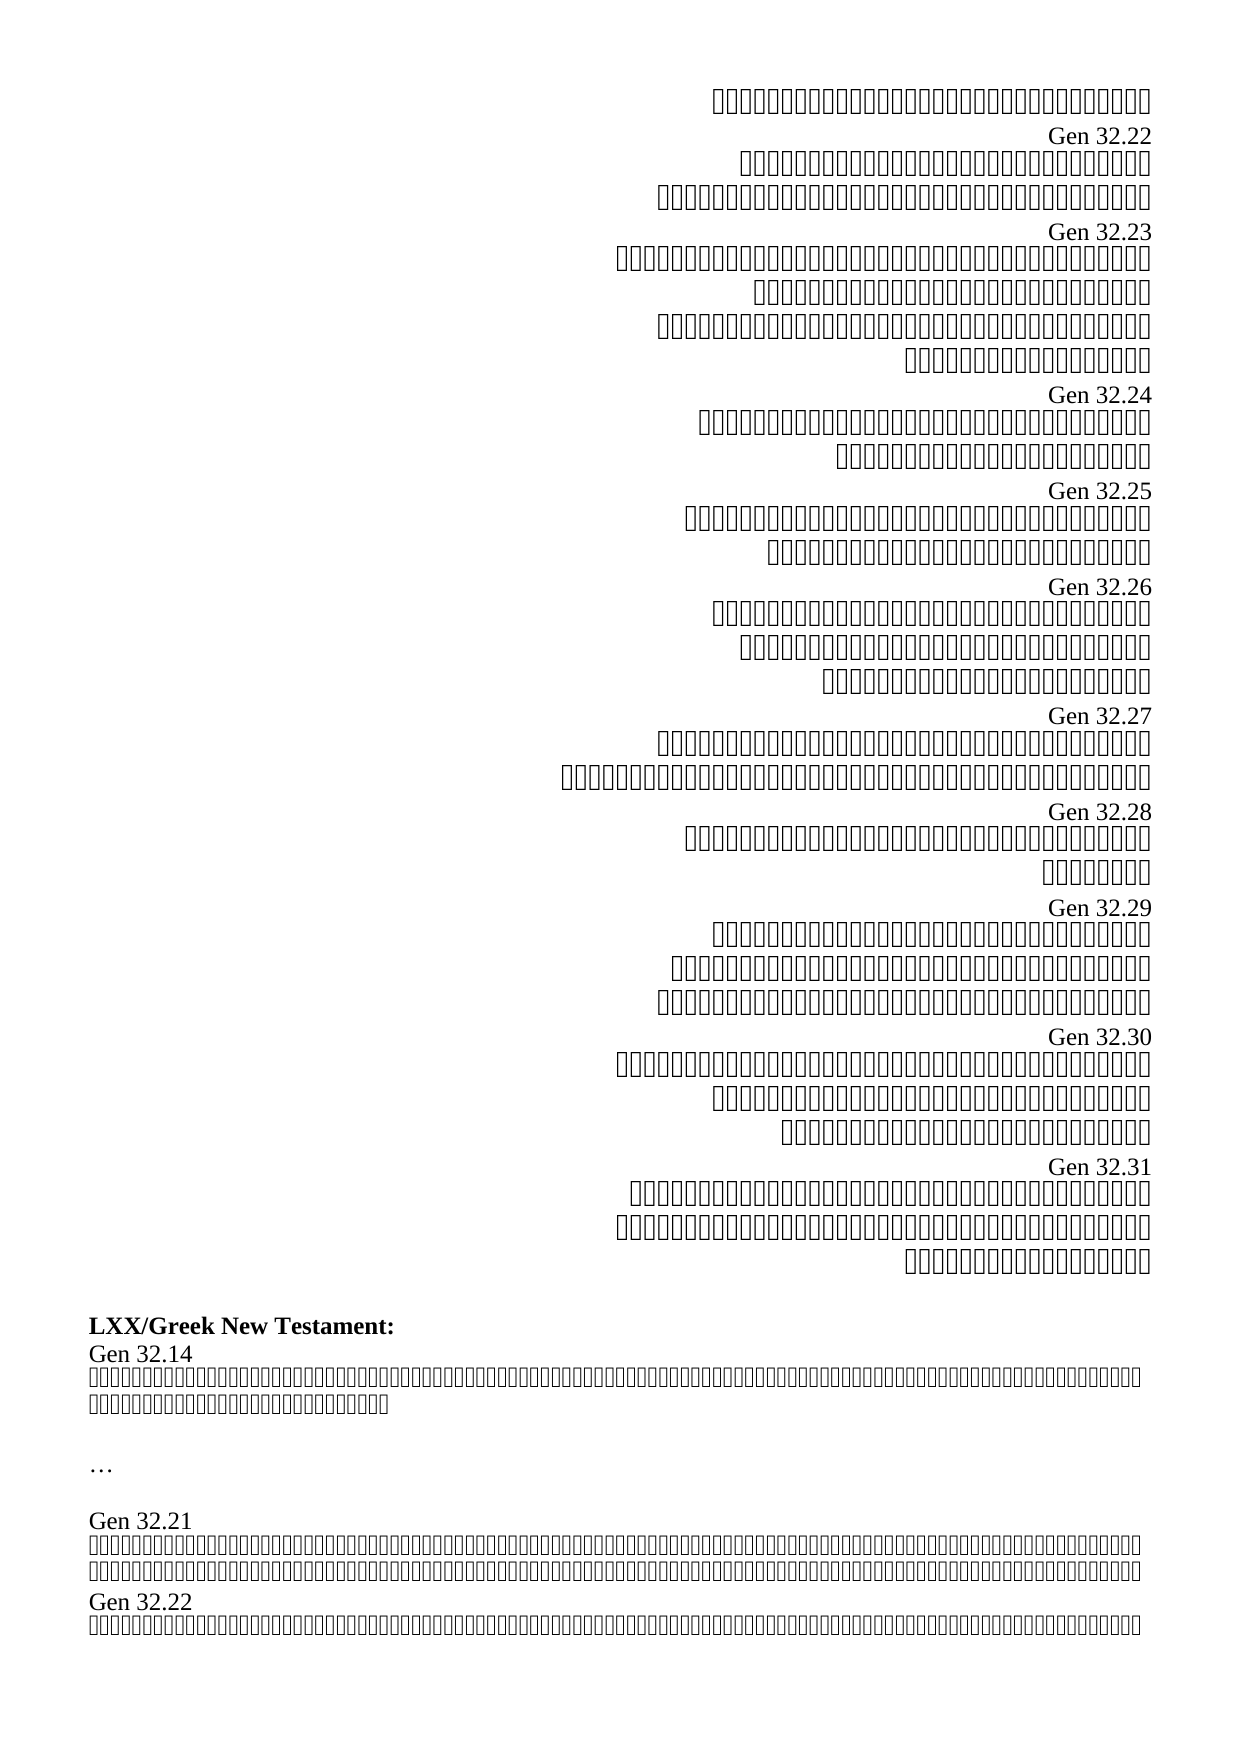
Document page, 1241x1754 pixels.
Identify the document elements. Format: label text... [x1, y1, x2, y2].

text Gen 32.29 [88, 894, 1152, 921]
text  [88, 348, 1152, 382]
text Gen 32.31 [88, 1153, 1152, 1181]
text  [88, 1214, 1152, 1248]
text Gen 32.28 [88, 798, 1152, 826]
text  [88, 505, 1152, 539]
text Gen 32.24 [88, 382, 1152, 409]
text  [88, 1535, 1152, 1588]
text Gen 32.22 [88, 1588, 1152, 1615]
text  [88, 826, 1152, 860]
text  [88, 860, 1152, 894]
text  [88, 150, 1152, 184]
text  [88, 184, 1152, 218]
text  [88, 409, 1152, 443]
text  [88, 1119, 1152, 1153]
text  [88, 88, 1152, 122]
text  [88, 1181, 1152, 1214]
text Gen 32.25 [88, 477, 1152, 505]
text  [88, 1248, 1152, 1282]
text Gen 32.14 [88, 1340, 1152, 1367]
text  [88, 989, 1152, 1023]
text Gen 32.30 [88, 1023, 1152, 1051]
text  [88, 1615, 1152, 1642]
text LXX/Greek New Testament: [88, 1312, 1152, 1340]
text  [88, 1085, 1152, 1119]
text  [88, 314, 1152, 348]
text  [88, 601, 1152, 634]
text  [88, 1051, 1152, 1085]
text  [88, 1367, 1152, 1420]
text  [88, 539, 1152, 573]
text Gen 32.22 [88, 122, 1152, 150]
text  [88, 730, 1152, 764]
text  [88, 634, 1152, 668]
text Gen 32.27 [88, 702, 1152, 730]
text  [88, 280, 1152, 314]
text  [88, 668, 1152, 702]
text  [88, 246, 1152, 280]
text  [88, 921, 1152, 955]
text  [88, 764, 1152, 798]
text Gen 32.21 [88, 1507, 1152, 1535]
text Gen 32.23 [88, 218, 1152, 246]
text … [88, 1450, 1152, 1477]
text  [88, 443, 1152, 477]
text  [88, 955, 1152, 989]
text Gen 32.26 [88, 573, 1152, 601]
